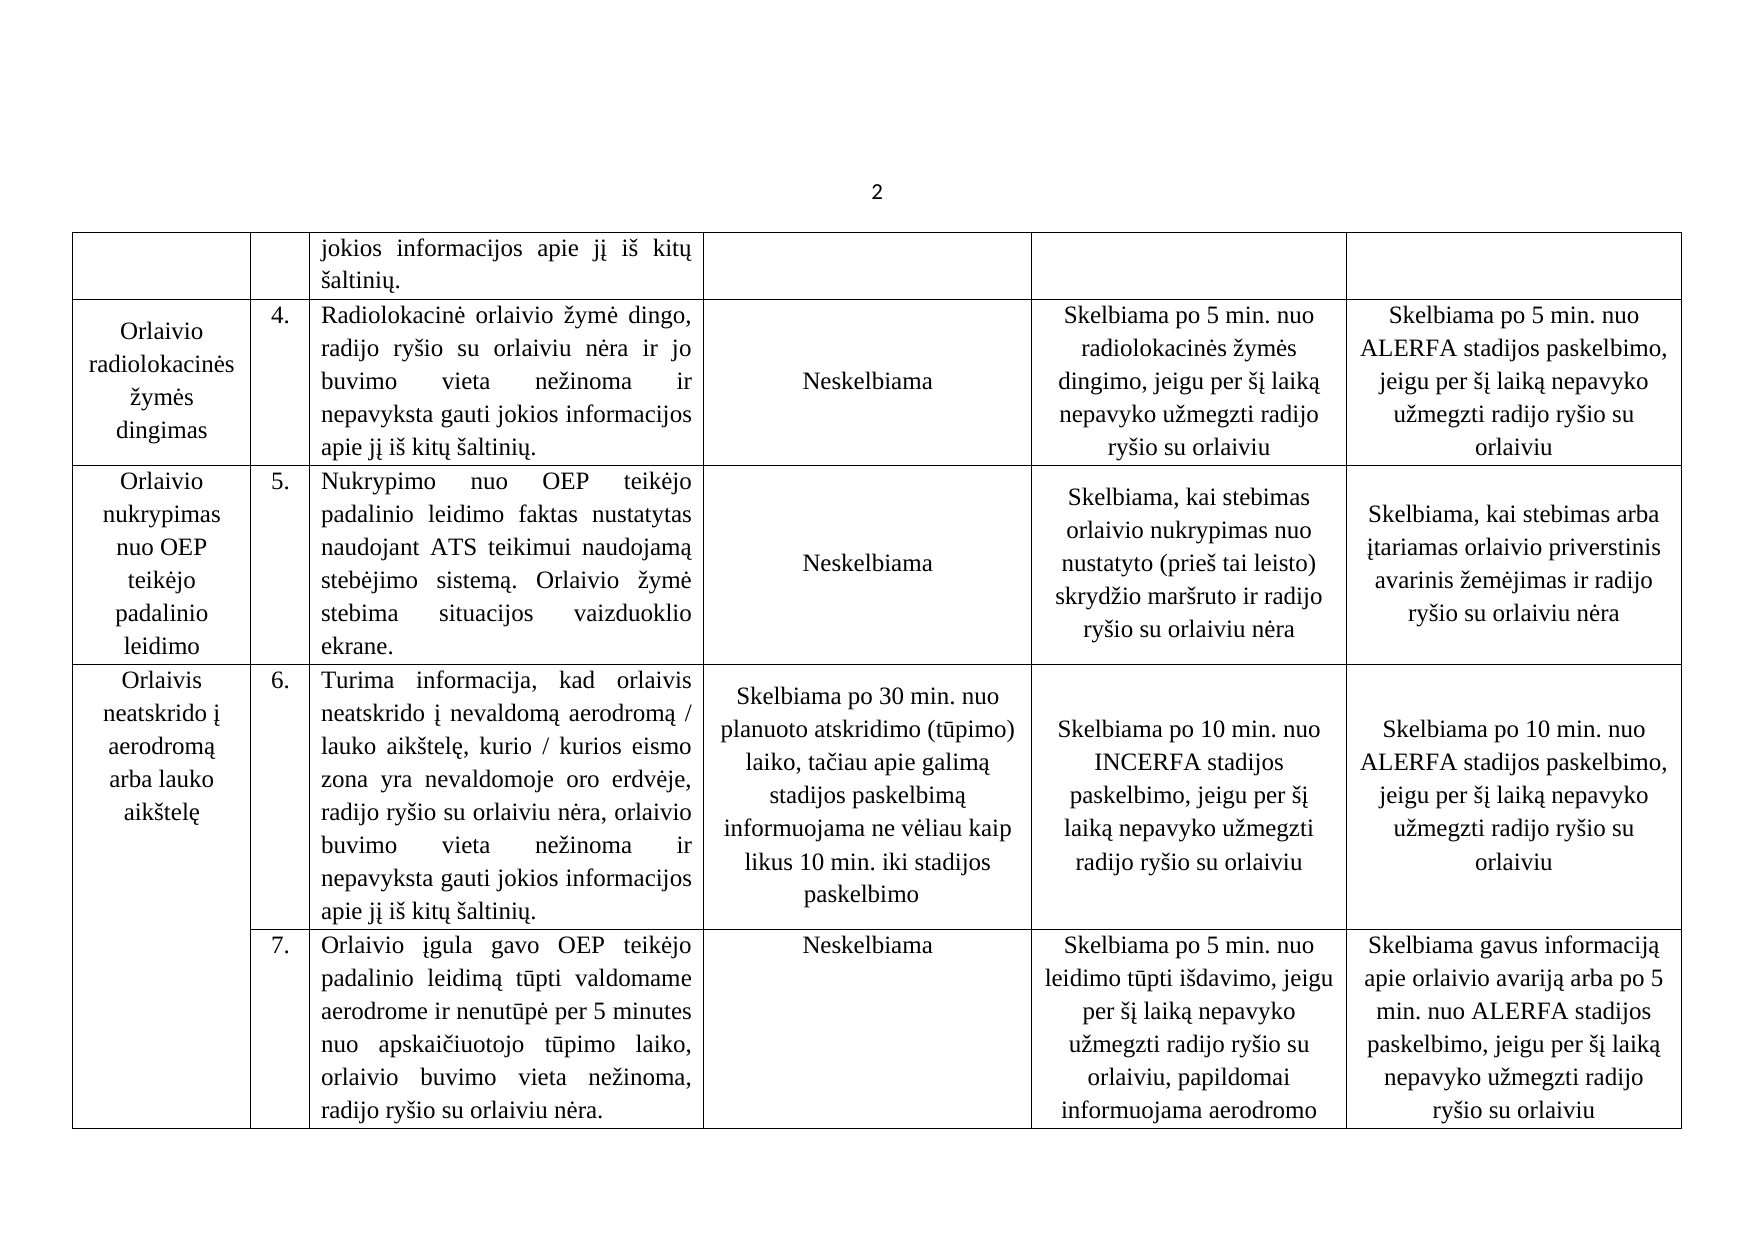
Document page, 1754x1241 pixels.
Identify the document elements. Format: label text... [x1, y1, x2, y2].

table_cell 5. [251, 466, 309, 664]
table_cell Skelbiama po 5 min. nuo radiolokacinės žymės dingimo, jeigu per šį laiką nepavyko užmegzti radijo ryšio su orlaiviu [1032, 300, 1346, 465]
table_cell Nukrypimo nuo OEP teikėjo padalinio leidimo faktas nustatytas naudojant ATS teikimui naudojamą stebėjimo sistemą. Orlaivio žymė stebima situacijos vaizduoklio ekrane. [310, 466, 703, 664]
table_cell [251, 233, 309, 299]
table_cell Skelbiama po 30 min. nuo planuoto atskridimo (tūpimo) laiko, tačiau apie galimą stadijos paskelbimą informuojama ne vėliau kaip likus 10 min. iki stadijos paskelbimo [704, 665, 1031, 929]
table_cell [73, 233, 250, 299]
table_cell Turima informacija, kad orlaivis neatskrido į nevaldomą aerodromą / lauko aikštelę, kurio / kurios eismo zona yra nevaldomoje oro erdvėje, radijo ryšio su orlaiviu nėra, orlaivio buvimo vieta nežinoma ir nepavyksta gauti jokios informacijos apie jį iš kitų šaltinių. [310, 665, 703, 929]
table_cell 7. [251, 930, 309, 1128]
table_cell 4. [251, 300, 309, 465]
table_cell Skelbiama, kai stebimas arba įtariamas orlaivio priverstinis avarinis žemėjimas ir radijo ryšio su orlaiviu nėra [1347, 466, 1681, 664]
table_cell 6. [251, 665, 309, 929]
table_cell Orlaivio įgula gavo OEP teikėjo padalinio leidimą tūpti valdomame aerodrome ir nenutūpė per 5 minutes nuo apskaičiuotojo tūpimo laiko, orlaivio buvimo vieta nežinoma, radijo ryšio su orlaiviu nėra. [310, 930, 703, 1128]
table_cell Orlaivis neatskrido į aerodromą arba lauko aikštelę [73, 665, 250, 1128]
table_cell Orlaivio nukrypimas nuo OEP teikėjo padalinio leidimo [73, 466, 250, 664]
table_cell Orlaivio radiolokacinės žymės dingimas [73, 300, 250, 465]
table_cell Skelbiama gavus informaciją apie orlaivio avariją arba po 5 min. nuo ALERFA stadijos paskelbimo, jeigu per šį laiką nepavyko užmegzti radijo ryšio su orlaiviu [1347, 930, 1681, 1128]
table_cell Neskelbiama [704, 930, 1031, 1128]
table_cell Radiolokacinė orlaivio žymė dingo, radijo ryšio su orlaiviu nėra ir jo buvimo vieta nežinoma ir nepavyksta gauti jokios informacijos apie jį iš kitų šaltinių. [310, 300, 703, 465]
table_cell Neskelbiama [704, 300, 1031, 465]
table_cell Skelbiama po 10 min. nuo INCERFA stadijos paskelbimo, jeigu per šį laiką nepavyko užmegzti radijo ryšio su orlaiviu [1032, 665, 1346, 929]
table_cell Skelbiama, kai stebimas orlaivio nukrypimas nuo nustatyto (prieš tai leisto) skrydžio maršruto ir radijo ryšio su orlaiviu nėra [1032, 466, 1346, 664]
table_cell [1347, 233, 1681, 299]
table_cell Neskelbiama [704, 466, 1031, 664]
table_cell jokios informacijos apie jį iš kitų šaltinių. [310, 233, 703, 299]
table_cell Skelbiama po 5 min. nuo leidimo tūpti išdavimo, jeigu per šį laiką nepavyko užmegzti radijo ryšio su orlaiviu, papildomai informuojama aerodromo [1032, 930, 1346, 1128]
table_cell [704, 233, 1031, 299]
table_cell [1032, 233, 1346, 299]
table_cell Skelbiama po 5 min. nuo ALERFA stadijos paskelbimo, jeigu per šį laiką nepavyko užmegzti radijo ryšio su orlaiviu [1347, 300, 1681, 465]
table_cell Skelbiama po 10 min. nuo ALERFA stadijos paskelbimo, jeigu per šį laiką nepavyko užmegzti radijo ryšio su orlaiviu [1347, 665, 1681, 929]
